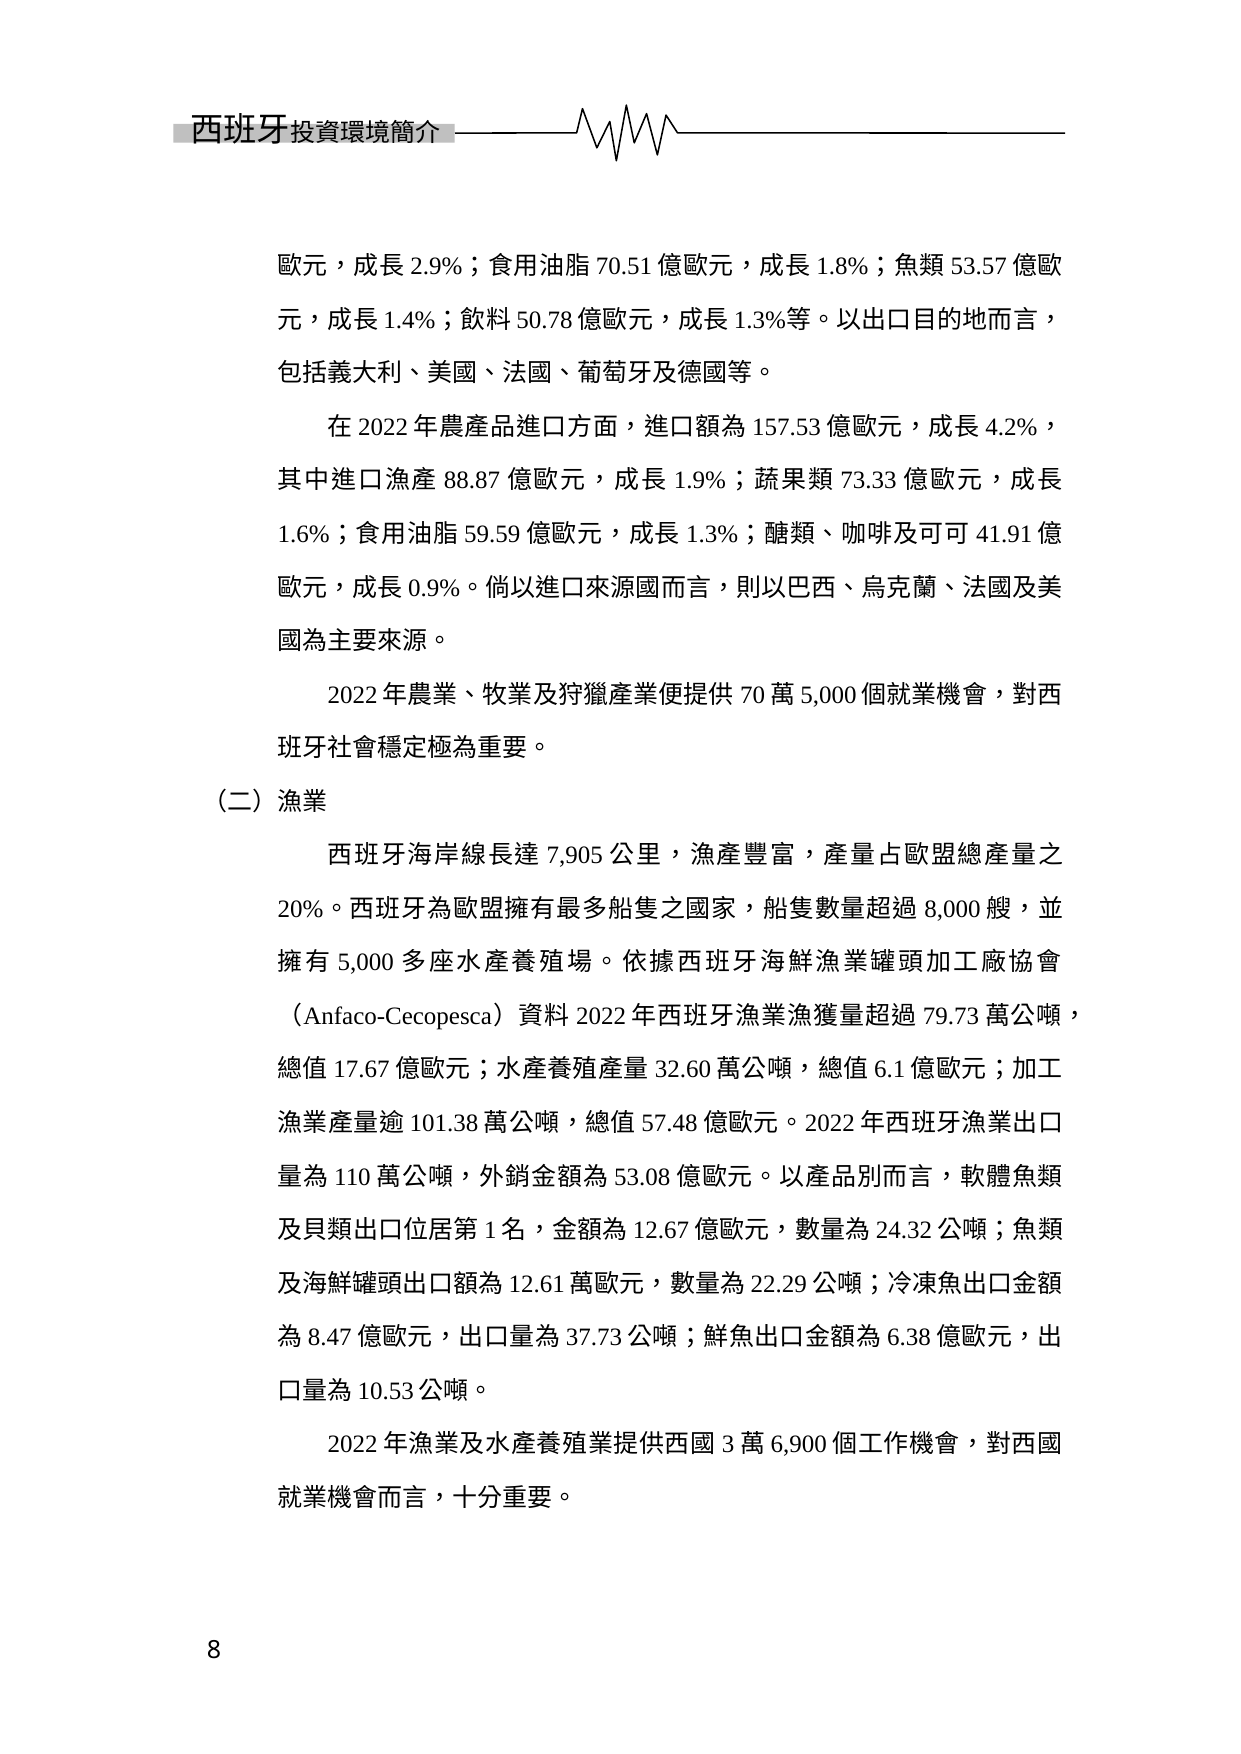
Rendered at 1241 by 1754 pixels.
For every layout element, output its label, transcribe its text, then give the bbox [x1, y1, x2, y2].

text （二）漁業 [202, 773, 1063, 826]
text 2022年農業、牧業及狩獵產業便提供70萬5,000個就業機會，對西班牙社會穩定極為重要。 [277, 666, 1063, 773]
text 在2022年農產品進口方面，進口額為157.53億歐元，成長4.2%，其中進口漁產88.87億歐元，成長1.9%；蔬果類73.33億歐元，成長1.6%；食用油脂59.59億歐元，成長1.3%；醣類、咖啡及可可41.91億歐元，成長0.9%。倘以進口來源國而言，則以巴西、烏克蘭、法國及美國為主要來源。 [277, 398, 1063, 666]
text 歐元，成長2.9%；食用油脂70.51億歐元，成長1.8%；魚類53.57億歐元，成長1.4%；飲料50.78億歐元，成長1.3%等。以出口目的地而言，包括義大利、美國、法國、葡萄牙及德國等。 [277, 237, 1063, 398]
text 2022年漁業及水產養殖業提供西國3萬6,900個工作機會，對西國就業機會而言，十分重要。 [277, 1415, 1063, 1522]
text 西班牙海岸線長達7,905公里，漁產豐富，產量占歐盟總產量之20%。西班牙為歐盟擁有最多船隻之國家，船隻數量超過8,000艘，並擁有5,000多座水產養殖場。依據西班牙海鮮漁業罐頭加工廠協會（Anfaco-Cecopesca）資料2022年西班牙漁業漁獲量超過79.73萬公噸，總值17.67億歐元；水產養殖產量32.60萬公噸，總值6.1億歐元；加工漁業產量逾101.38萬公噸，總值57.48億歐元。2022年西班牙漁業出口量為110萬公噸，外銷金額為53.08億歐元。以產品別而言，軟體魚類及貝類出口位居第1名，金額為12.67億歐元，數量為24.32公噸；魚類及海鮮罐頭出口額為12.61萬歐元，數量為22.29公噸；冷凍魚出口金額為8.47億歐元，出口量為37.73公噸；鮮魚出口金額為6.38億歐元，出口量為10.53公噸。 [277, 826, 1063, 1415]
